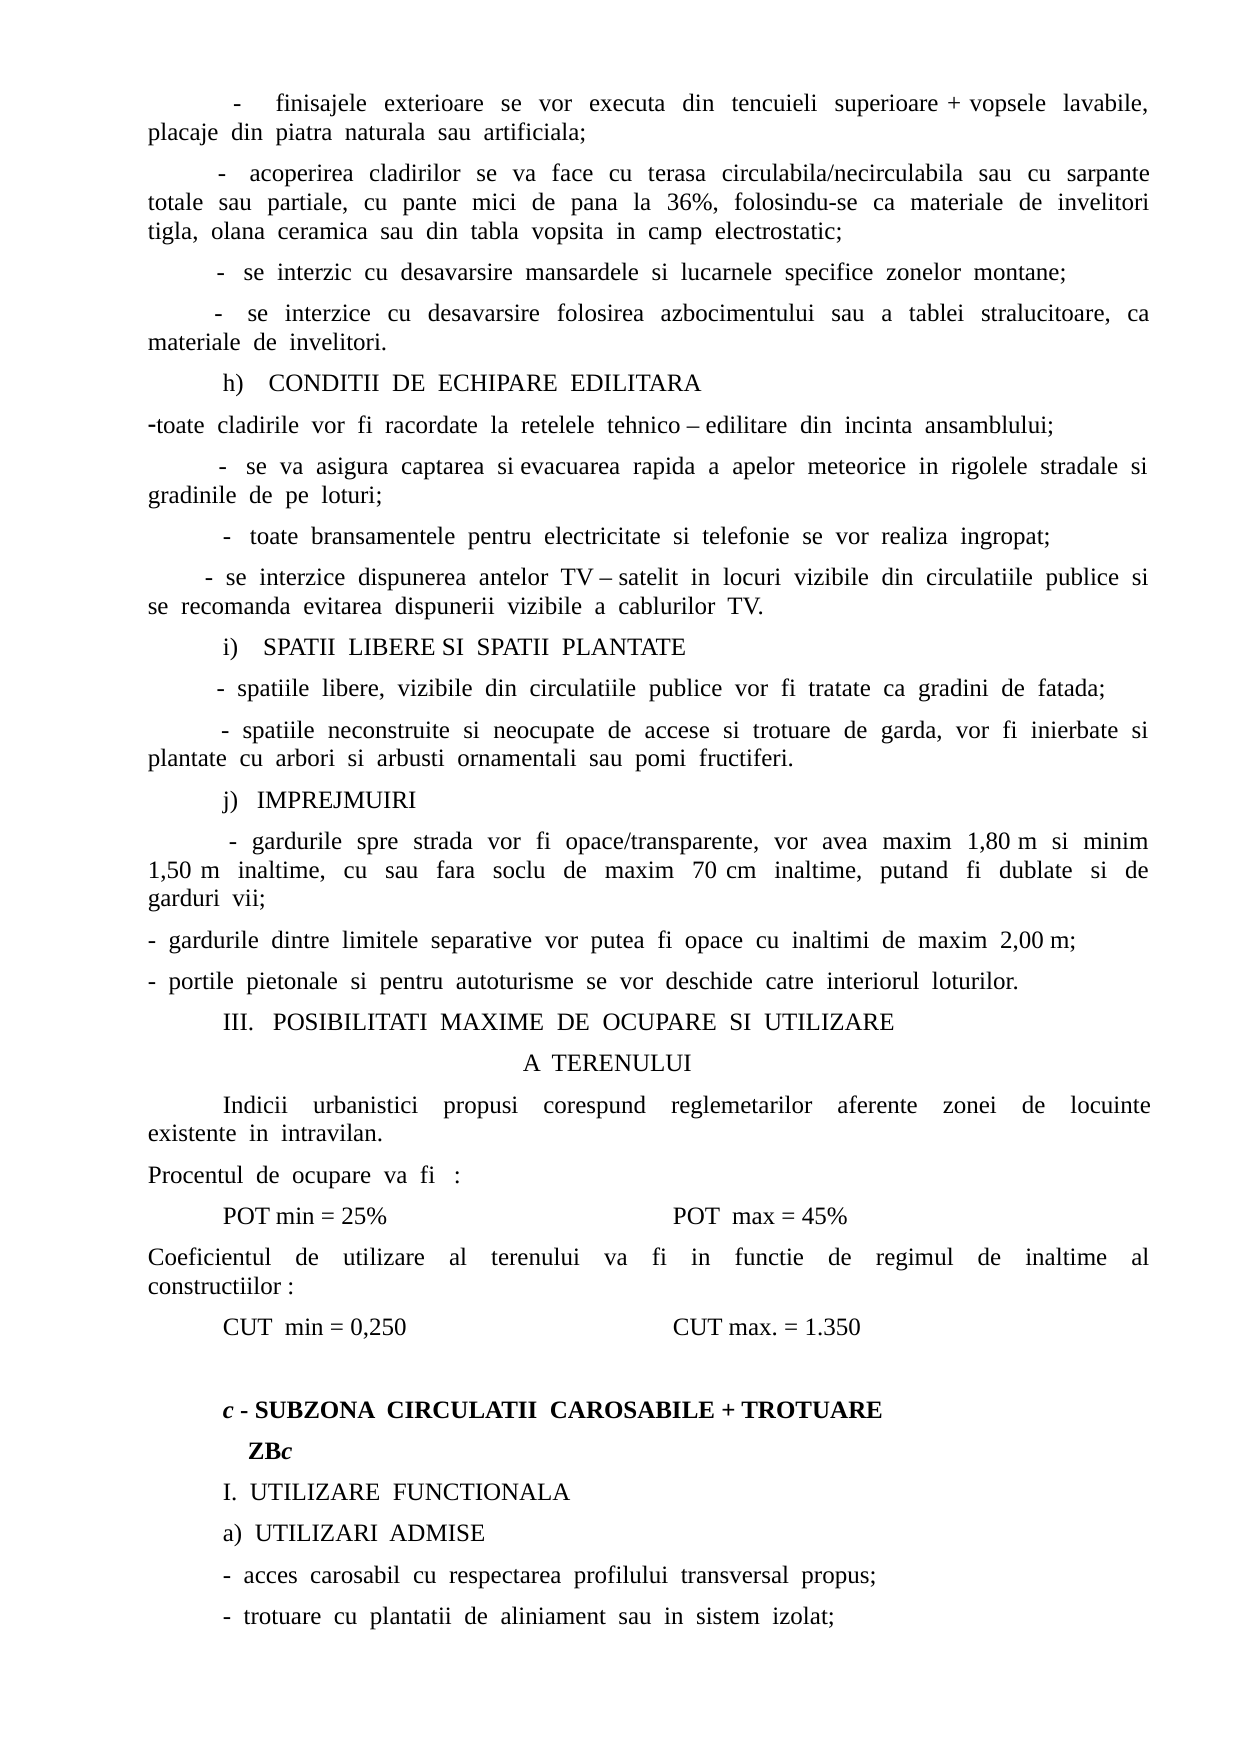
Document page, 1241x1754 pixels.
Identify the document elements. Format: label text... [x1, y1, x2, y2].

text - se interzice cu desavarsire folosirea azbocimentului sau a tablei stralucitoare, ca materiale de invelitori. [148, 298, 1152, 356]
text - acces carosabil cu respectarea profilului transversal propus; [148, 1560, 1152, 1588]
text - gardurile dintre limitele separative vor putea fi opace cu inaltimi de maxim 2,00 m; [148, 925, 1152, 953]
list toate cladirile vor fi racordate la retelele tehnico – edilitare din incinta ansamblului; [148, 410, 1152, 438]
text h) CONDITII DE ECHIPARE EDILITARA [148, 368, 1152, 397]
text - spatiile neconstruite si neocupate de accese si trotuare de garda, vor fi inierbate si plantate cu arbori si arbusti ornamentali sau pomi fructiferi. [148, 715, 1152, 772]
text A TERENULUI [148, 1048, 1152, 1077]
text I. UTILIZARE FUNCTIONALA [148, 1477, 1152, 1506]
text CUT min = 0,250 CUT max. = 1.350 [148, 1312, 1152, 1341]
text - se interzice dispunerea antelor TV – satelit in locuri vizibile din circulatiile publice si se recomanda evitarea dispunerii vizibile a cablurilor TV. [148, 562, 1152, 620]
text - finisajele exterioare se vor executa din tencuieli superioare + vopsele lavabile, placaje din piatra naturala sau artificiala; [148, 88, 1152, 146]
text - portile pietonale si pentru autoturisme se vor deschide catre interiorul loturilor. [148, 966, 1152, 995]
text - spatiile libere, vizibile din circulatiile publice vor fi tratate ca gradini de fatada; [148, 673, 1152, 702]
text POT min = 25% POT max = 45% [148, 1201, 1152, 1230]
text - se interzic cu desavarsire mansardele si lucarnele specifice zonelor montane; [148, 257, 1152, 286]
text j) IMPREJMUIRI [148, 785, 1152, 813]
text III. POSIBILITATI MAXIME DE OCUPARE SI UTILIZARE [148, 1007, 1152, 1036]
text i) SPATII LIBERE SI SPATII PLANTATE [148, 632, 1152, 661]
text - trotuare cu plantatii de aliniament sau in sistem izolat; [148, 1601, 1152, 1630]
text - se va asigura captarea si evacuarea rapida a apelor meteorice in rigolele stradale si gradinile de pe loturi; [148, 451, 1152, 508]
text - acoperirea cladirilor se va face cu terasa circulabila/necirculabila sau cu sarpante totale sau partiale, cu pante mici de pana la 36%, folosindu-se ca materiale de invelitori tigla, olana ceramica sau din tabla vopsita in camp electrostatic; [148, 158, 1152, 245]
text - toate bransamentele pentru electricitate si telefonie se vor realiza ingropat; [148, 521, 1152, 550]
text Indicii urbanistici propusi corespund reglemetarilor aferente zonei de locuinte existente in intravilan. [148, 1090, 1152, 1147]
text ZBc [148, 1436, 1152, 1465]
text Procentul de ocupare va fi : [148, 1160, 1152, 1188]
text c - SUBZONA CIRCULATII CAROSABILE + TROTUARE [148, 1395, 1152, 1423]
text - gardurile spre strada vor fi opace/transparente, vor avea maxim 1,80 m si minim 1,50 m inaltime, cu sau fara soclu de maxim 70 cm inaltime, putand fi dublate si de garduri vii; [148, 826, 1152, 912]
text Coeficientul de utilizare al terenului va fi in functie de regimul de inaltime al constructiilor : [148, 1242, 1152, 1300]
text a) UTILIZARI ADMISE [148, 1518, 1152, 1547]
